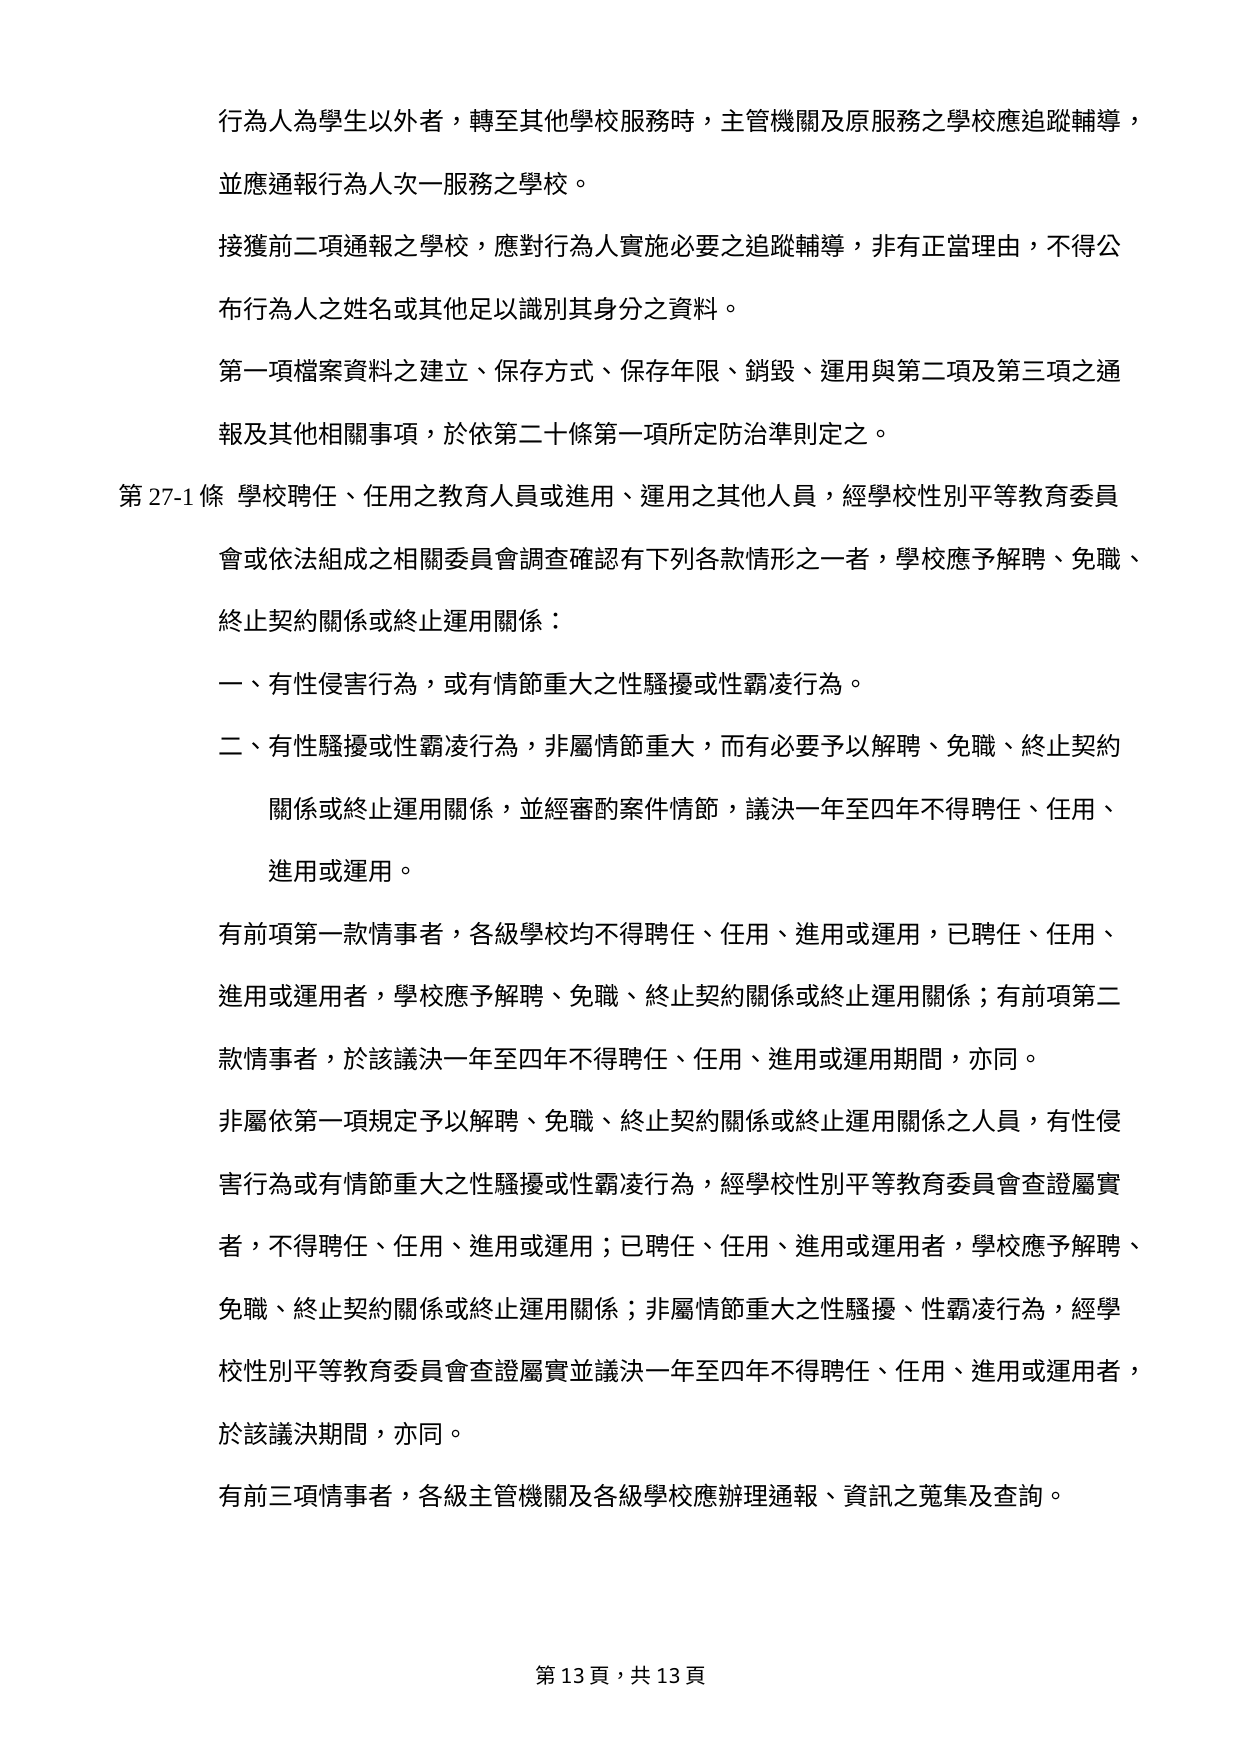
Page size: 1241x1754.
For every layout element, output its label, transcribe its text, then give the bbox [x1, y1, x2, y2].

text 一、有性侵害行為，或有情節重大之性騷擾或性霸凌行為。 [218, 641, 1122, 703]
text 第27-1條 學校聘任、任用之教育人員或進用、運用之其他人員，經學校性別平等教育委員會或依法組成之相關委員會調查確認有下列各款情形之一者，學校應予解聘、免職、終止契約關係或終止運用關係： [118, 453, 1122, 641]
text 第一項檔案資料之建立、保存方式、保存年限、銷毀、運用與第二項及第三項之通報及其他相關事項，於依第二十條第一項所定防治準則定之。 [218, 328, 1122, 453]
text 接獲前二項通報之學校，應對行為人實施必要之追蹤輔導，非有正當理由，不得公布行為人之姓名或其他足以識別其身分之資料。 [218, 203, 1122, 328]
text 二、有性騷擾或性霸凌行為，非屬情節重大，而有必要予以解聘、免職、終止契約關係或終止運用關係，並經審酌案件情節，議決一年至四年不得聘任、任用、進用或運用。 [218, 703, 1122, 891]
text 行為人為學生以外者，轉至其他學校服務時，主管機關及原服務之學校應追蹤輔導，並應通報行為人次一服務之學校。 [218, 78, 1122, 203]
text 有前三項情事者，各級主管機關及各級學校應辦理通報、資訊之蒐集及查詢。 [218, 1453, 1122, 1516]
text 非屬依第一項規定予以解聘、免職、終止契約關係或終止運用關係之人員，有性侵害行為或有情節重大之性騷擾或性霸凌行為，經學校性別平等教育委員會查證屬實者，不得聘任、任用、進用或運用；已聘任、任用、進用或運用者，學校應予解聘、免職、終止契約關係或終止運用關係；非屬情節重大之性騷擾、性霸凌行為，經學校性別平等教育委員會查證屬實並議決一年至四年不得聘任、任用、進用或運用者，於該議決期間，亦同。 [218, 1078, 1122, 1453]
text 有前項第一款情事者，各級學校均不得聘任、任用、進用或運用，已聘任、任用、進用或運用者，學校應予解聘、免職、終止契約關係或終止運用關係；有前項第二款情事者，於該議決一年至四年不得聘任、任用、進用或運用期間，亦同。 [218, 891, 1122, 1078]
